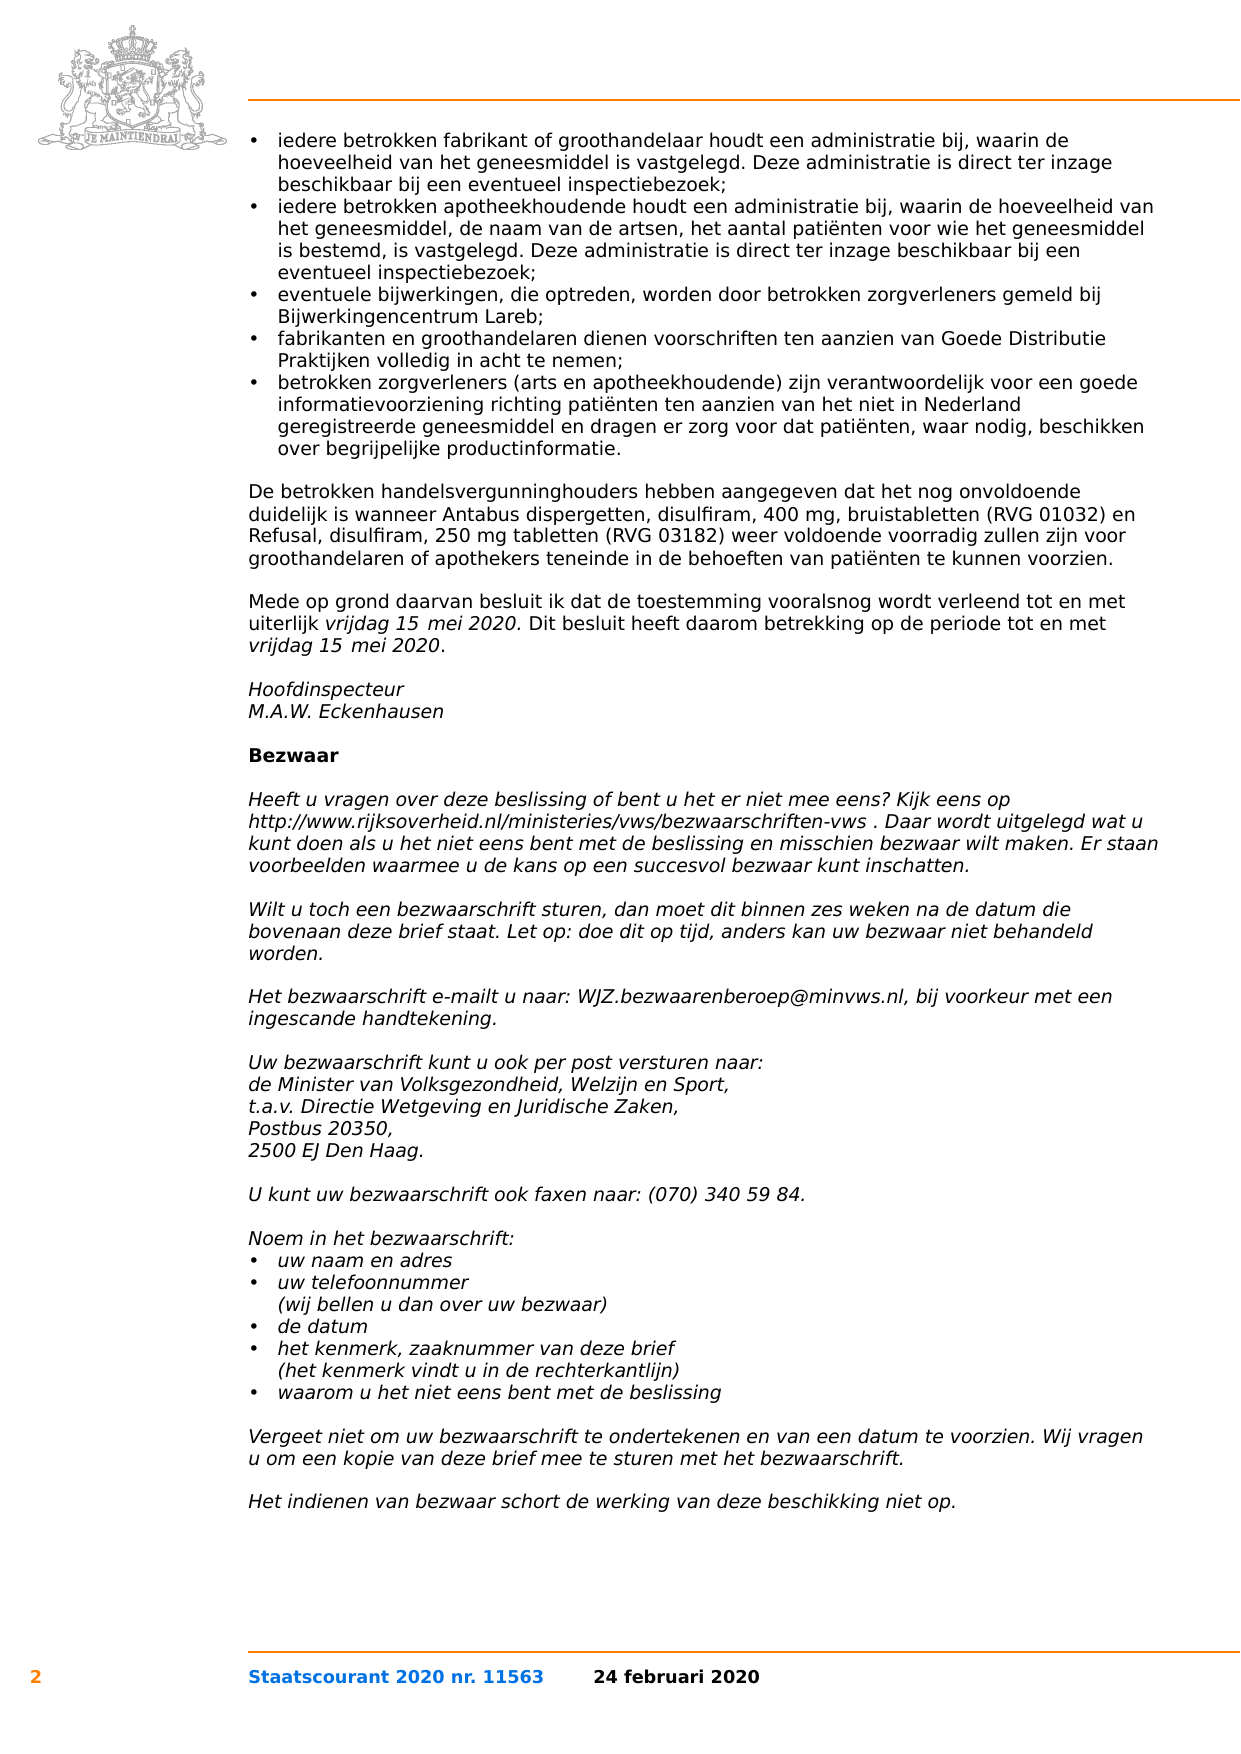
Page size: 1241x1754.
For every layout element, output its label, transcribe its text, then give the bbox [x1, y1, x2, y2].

text Uw bezwaarschrift kunt u ook per post versturen naar: [248, 1052, 1163, 1074]
text • het kenmerk, zaaknummer van deze brief [248, 1338, 1163, 1360]
text • uw naam en adres [248, 1250, 1163, 1272]
text • uw telefoonnummer [248, 1272, 1163, 1294]
text • betrokken zorgverleners (arts en apotheekhoudende) zijn verantwoordelijk voor een goede informatievoorziening richting patiënten ten aanzien van het niet in Nederland geregistreerde geneesmiddel en dragen er zorg voor dat patiënten, waar nodig, beschikken over begrijpelijke productinformatie. [248, 372, 1163, 459]
text Vergeet niet om uw bezwaarschrift te ondertekenen en van een datum te voorzien. Wij vragen u om een kopie van deze brief mee te sturen met het bezwaarschrift. [248, 1426, 1163, 1469]
text Heeft u vragen over deze beslissing of bent u het er niet mee eens? Kijk eens op http://www.rijksoverheid.nl/ministeries/vws/bezwaarschriften-vws . Daar wordt uitgelegd wat u kunt doen als u het niet eens bent met de beslissing en misschien bezwaar wilt maken. Er staan voorbeelden waarmee u de kans op een succesvol bezwaar kunt inschatten. [248, 789, 1163, 877]
text U kunt uw bezwaarschrift ook faxen naar: (070) 340 59 84. [248, 1184, 1163, 1206]
text • fabrikanten en groothandelaren dienen voorschriften ten aanzien van Goede Distributie Praktijken volledig in acht te nemen; [248, 328, 1163, 372]
text Noem in het bezwaarschrift: [248, 1228, 1163, 1250]
text 2500 EJ Den Haag. [248, 1140, 1163, 1162]
text • eventuele bijwerkingen, die optreden, worden door betrokken zorgverleners gemeld bij Bijwerkingencentrum Lareb; [248, 284, 1163, 328]
text Het bezwaarschrift e-mailt u naar: WJZ.bezwaarenberoep@minvws.nl, bij voorkeur met een ingescande handtekening. [248, 986, 1163, 1030]
text • iedere betrokken fabrikant of groothandelaar houdt een administratie bij, waarin de hoeveelheid van het geneesmiddel is vastgelegd. Deze administratie is direct ter inzage beschikbaar bij een eventueel inspectiebezoek; [248, 130, 1163, 196]
text Wilt u toch een bezwaarschrift sturen, dan moet dit binnen zes weken na de datum die bovenaan deze brief staat. Let op: doe dit op tijd, anders kan uw bezwaar niet behandeld worden. [248, 898, 1163, 964]
text Het indienen van bezwaar schort de werking van deze beschikking niet op. [248, 1491, 1163, 1513]
text de Minister van Volksgezondheid, Welzijn en Sport, [248, 1074, 1163, 1096]
text (wij bellen u dan over uw bezwaar) [277, 1294, 1163, 1316]
text t.a.v. Directie Wetgeving en Juridische Zaken, [248, 1096, 1163, 1118]
text De betrokken handelsvergunninghouders hebben aangegeven dat het nog onvoldoende duidelijk is wanneer Antabus dispergetten, disulfiram, 400 mg, bruistabletten (RVG 01032) en Refusal, disulfiram, 250 mg tabletten (RVG 03182) weer voldoende voorradig zullen zijn voor groothandelaren of apothekers teneinde in de behoeften van patiënten te kunnen voorzien. [248, 481, 1163, 569]
text • waarom u het niet eens bent met de beslissing [248, 1382, 1163, 1404]
text Hoofdinspecteur M.A.W. Eckenhausen [248, 679, 1163, 723]
picture [38, 25, 227, 150]
text • iedere betrokken apotheekhoudende houdt een administratie bij, waarin de hoeveelheid van het geneesmiddel, de naam van de artsen, het aantal patiënten voor wie het geneesmiddel is bestemd, is vastgelegd. Deze administratie is direct ter inzage beschikbaar bij een eventueel inspectiebezoek; [248, 196, 1163, 284]
text Mede op grond daarvan besluit ik dat de toestemming vooralsnog wordt verleend tot en met uiterlijk vrijdag 15 mei 2020. Dit besluit heeft daarom betrekking op de periode tot en met vrijdag 15 mei 2020. [248, 591, 1163, 657]
text (het kenmerk vindt u in de rechterkantlijn) [277, 1360, 1163, 1382]
text • de datum [248, 1316, 1163, 1338]
text Bezwaar [248, 745, 1163, 767]
text Postbus 20350, [248, 1118, 1163, 1140]
